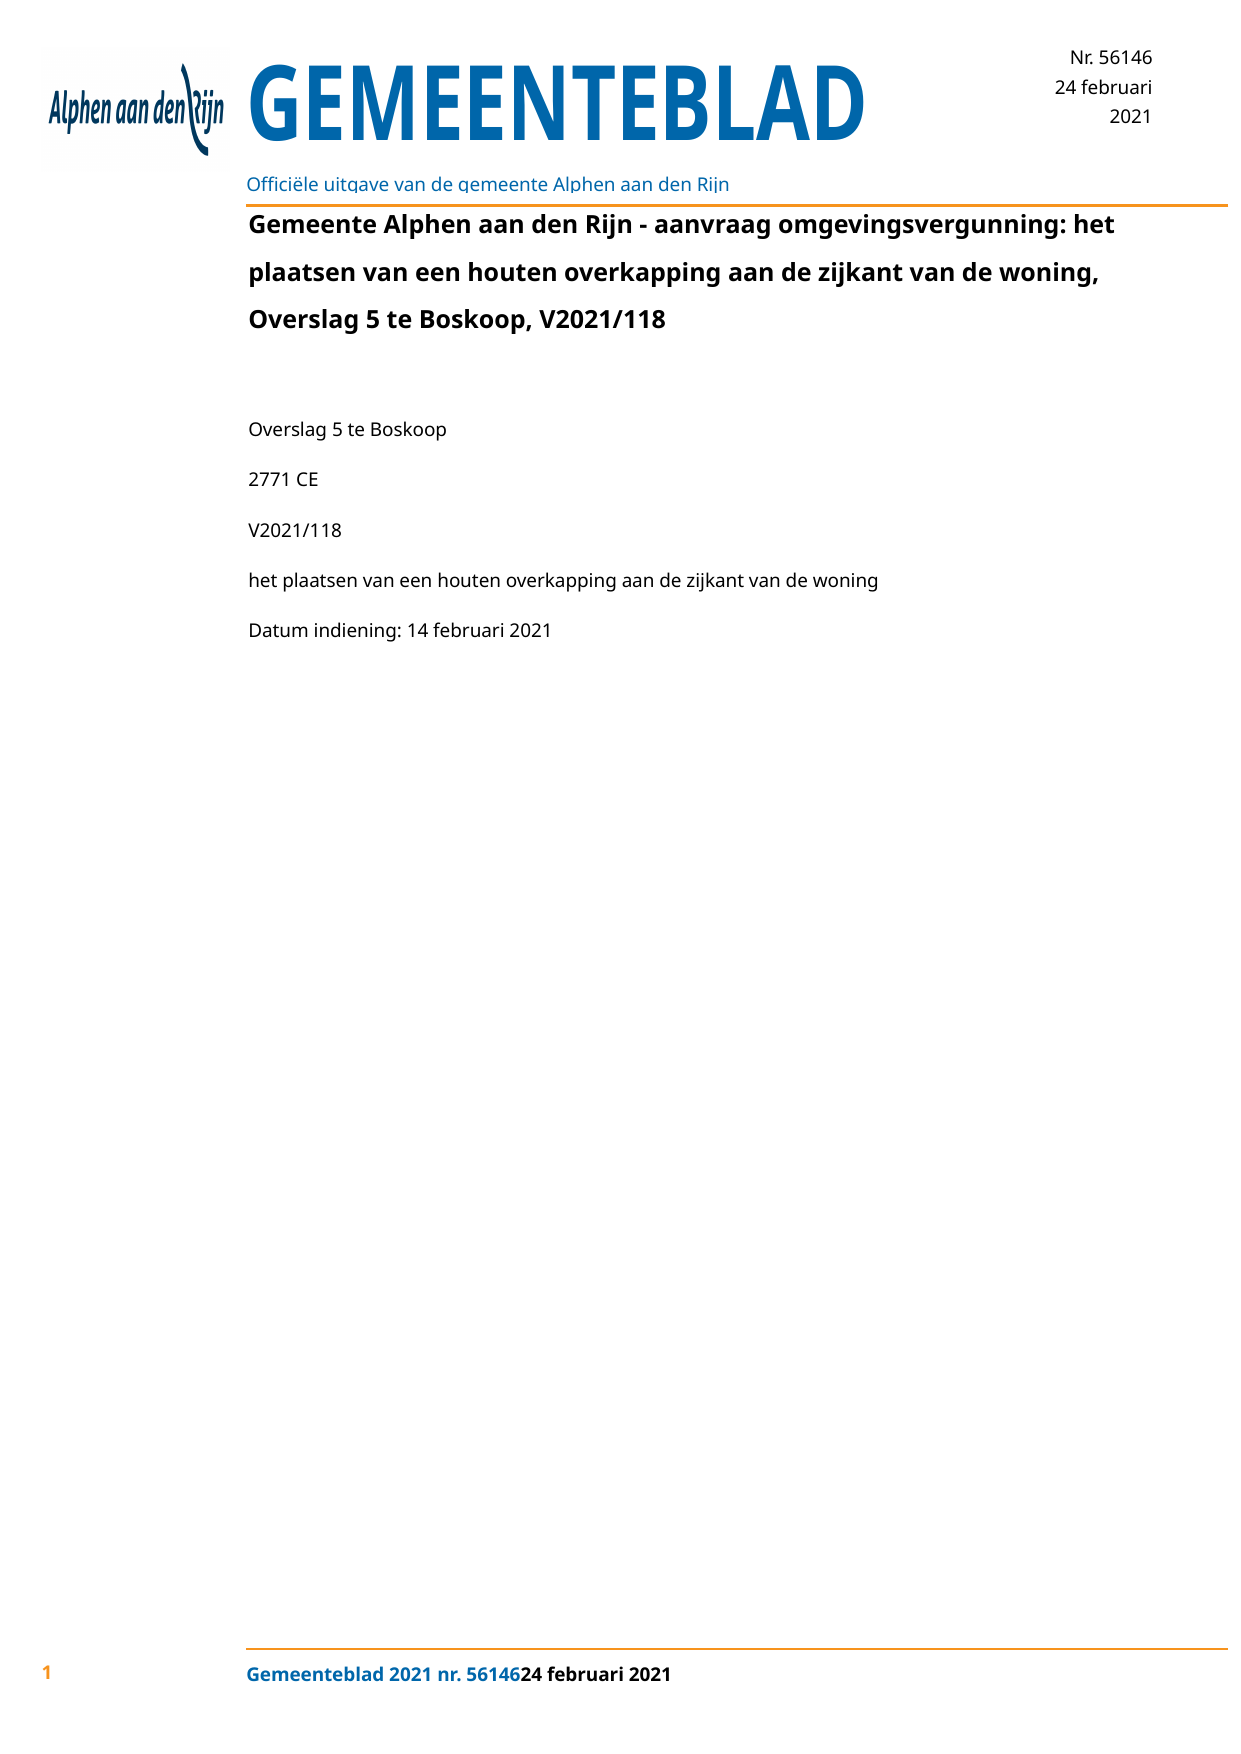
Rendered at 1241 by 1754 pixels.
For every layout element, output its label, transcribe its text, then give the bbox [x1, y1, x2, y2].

text V2021/118 [248, 517, 1152, 542]
picture [41, 47, 231, 172]
text 2771 CE [248, 466, 1152, 492]
text het plaatsen van een houten overkapping aan de zijkant van de woning [248, 567, 1152, 593]
text Gemeente Alphen aan den Rijn - aanvraag omgevingsvergunning: het plaatsen van een houten overkapping aan de zijkant van de woning, Overslag 5 te Boskoop, V2021/118 [248, 207, 1152, 336]
text Datum indiening: 14 februari 2021 [248, 618, 1152, 643]
text Overslag 5 te Boskoop [248, 416, 1152, 442]
